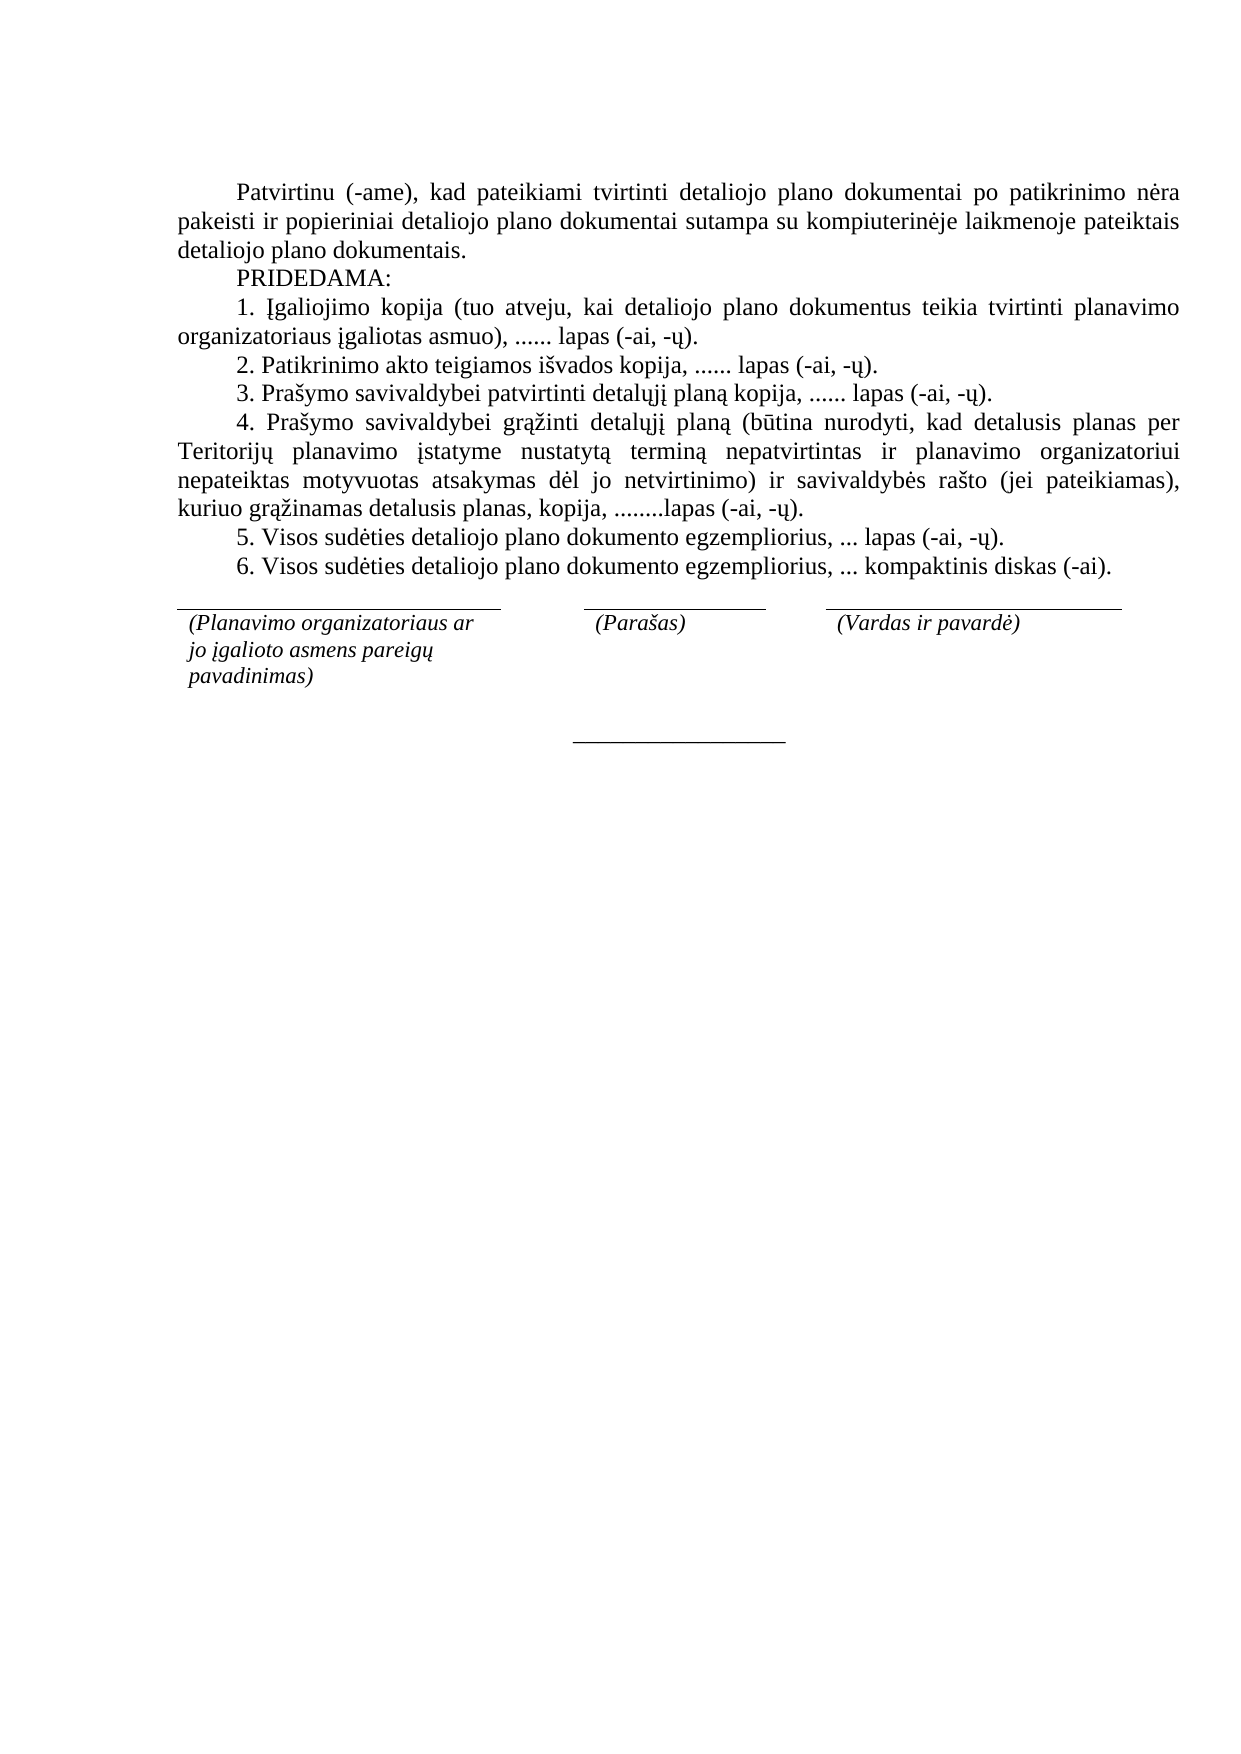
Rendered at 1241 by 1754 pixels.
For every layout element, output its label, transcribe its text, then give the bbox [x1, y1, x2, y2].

text 6. Visos sudėties detaliojo plano dokumento egzempliorius, ... kompaktinis diskas (-ai). [177, 551, 1181, 580]
text 2. Patikrinimo akto teigiamos išvados kopija, ...... lapas (-ai, -ų). [177, 350, 1181, 378]
text Patvirtinu (-ame), kad pateikiami tvirtinti detaliojo plano dokumentai po patikrinimo nėra pakeisti ir popieriniai detaliojo plano dokumentai sutampa su kompiuterinėje laikmenoje pateiktais detaliojo plano dokumentais. [177, 177, 1181, 263]
table_header [501, 609, 584, 688]
text 1. Įgaliojimo kopija (tuo atveju, kai detaliojo plano dokumentus teikia tvirtinti planavimo organizatoriaus įgaliotas asmuo), ...... lapas (-ai, -ų). [177, 292, 1181, 350]
table_header (Planavimo organizatoriaus ar jo įgalioto asmens pareigų pavadinimas) [177, 610, 501, 688]
text _________________ [177, 717, 1181, 746]
text PRIDEDAMA: [177, 263, 1181, 292]
table_header (Parašas) [584, 610, 766, 688]
table_header (Vardas ir pavardė) [826, 610, 1122, 688]
text 5. Visos sudėties detaliojo plano dokumento egzempliorius, ... lapas (-ai, -ų). [177, 522, 1181, 551]
table_header [766, 609, 826, 688]
text 3. Prašymo savivaldybei patvirtinti detalųjį planą kopija, ...... lapas (-ai, -ų). [177, 378, 1181, 407]
text 4. Prašymo savivaldybei grąžinti detalųjį planą (būtina nurodyti, kad detalusis planas per Teritorijų planavimo įstatyme nustatytą terminą nepatvirtintas ir planavimo organizatoriui nepateiktas motyvuotas atsakymas dėl jo netvirtinimo) ir savivaldybės rašto (jei pateikiamas), kuriuo grąžinamas detalusis planas, kopija, ........lapas (-ai, -ų). [177, 407, 1181, 522]
